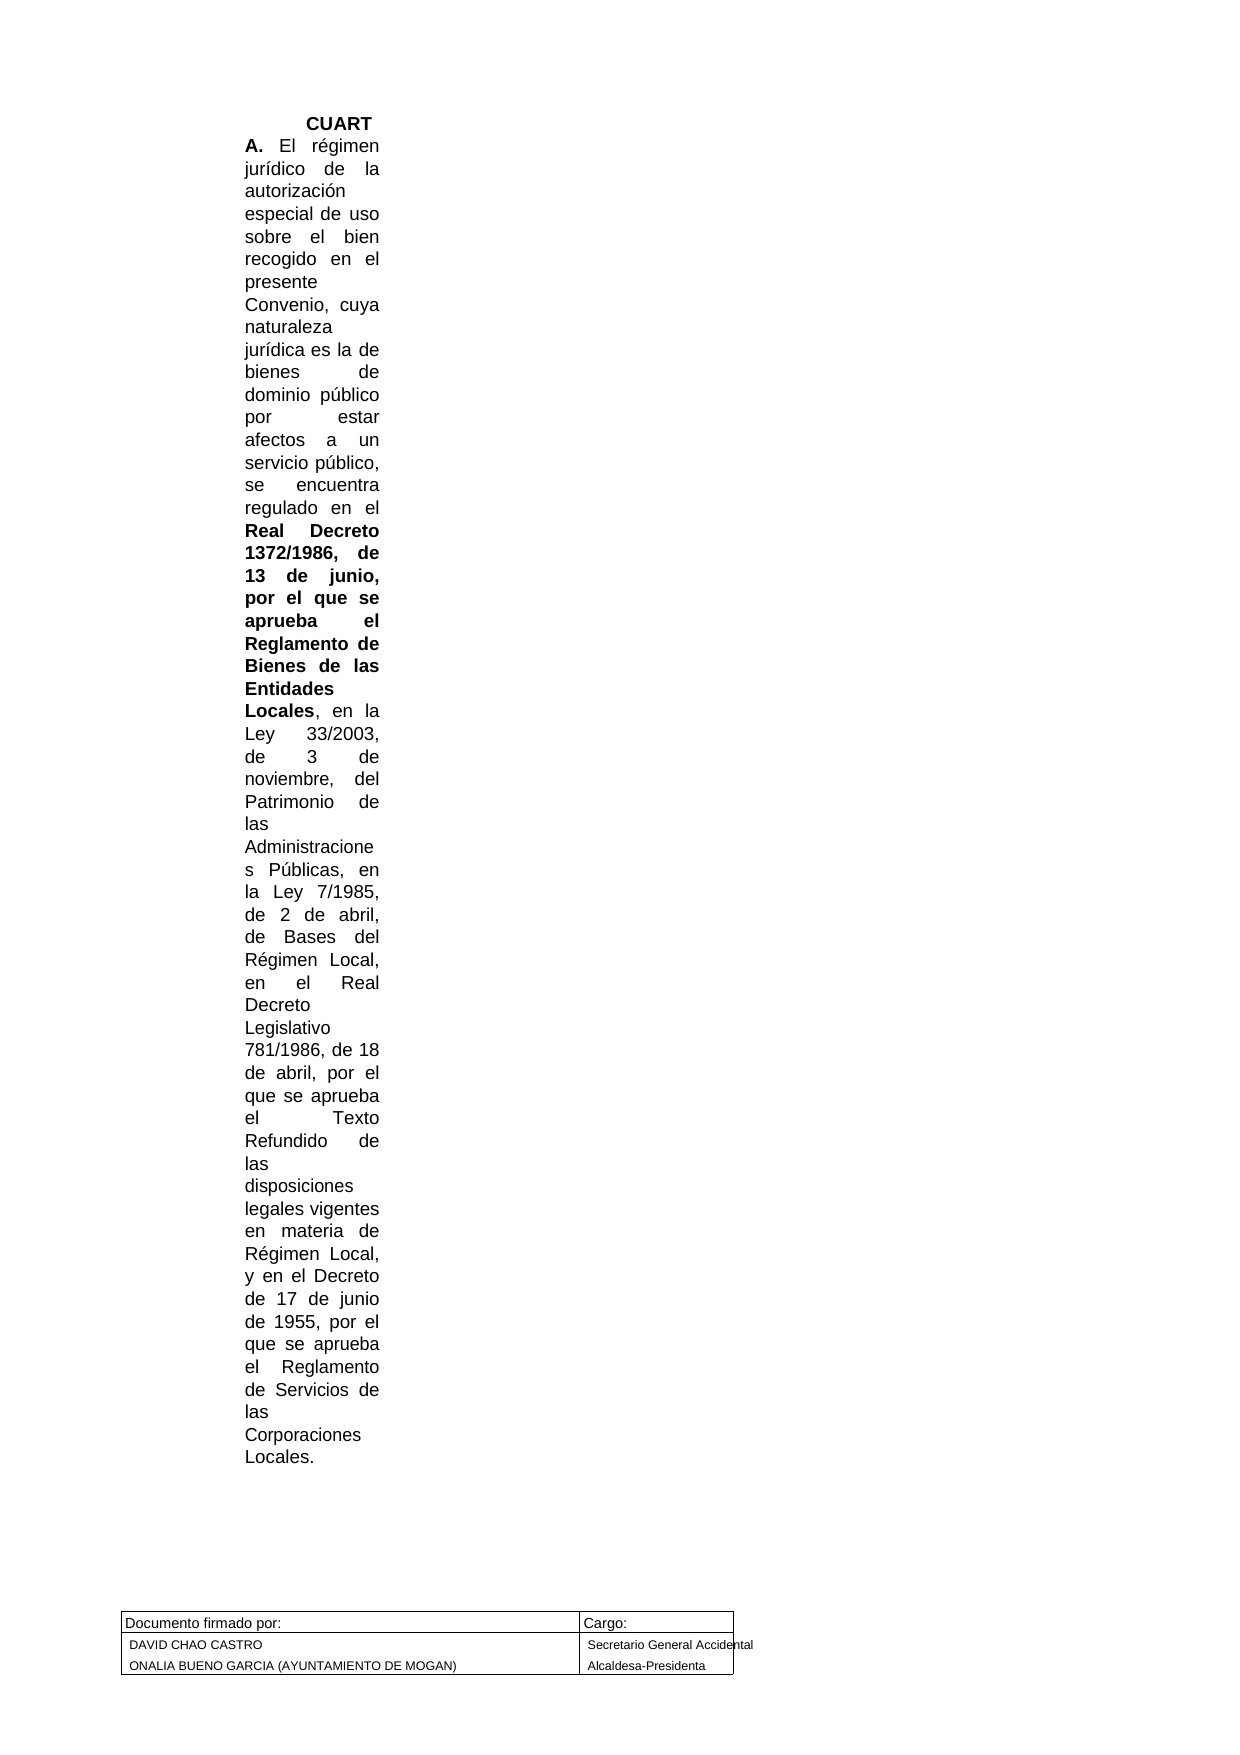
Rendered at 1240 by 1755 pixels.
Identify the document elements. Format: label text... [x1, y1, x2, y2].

table_cell Secretario General Accidental Alcaldesa-Presidenta [580, 1633, 733, 1673]
table_header Cargo: [580, 1612, 733, 1632]
text CUARTA. El régimen jurídico de la autorización especial de uso sobre el bien recogido en el presente Convenio, cuya naturaleza jurídica es la de bienes de dominio público por estar afectos a un servicio público, se encuentra regulado en el Real Decreto 1372/1986, de 13 de junio, por el que se aprueba el Reglamento de Bienes de las Entidades Locales, en la Ley 33/2003, de 3 de noviembre, del Patrimonio de las Administraciones Públicas, en la Ley 7/1985, de 2 de abril, de Bases del Régimen Local, en el Real Decreto Legislativo 781/1986, de 18 de abril, por el que se aprueba el Texto Refundido de las disposiciones legales vigentes en materia de Régimen Local, y en el Decreto de 17 de junio de 1955, por el que se aprueba el Reglamento de Servicios de las Corporaciones Locales. [244, 112, 379, 1468]
table_header Documento firmado por: [122, 1612, 579, 1632]
table_cell DAVID CHAO CASTRO ONALIA BUENO GARCIA (AYUNTAMIENTO DE MOGAN) [122, 1633, 579, 1673]
